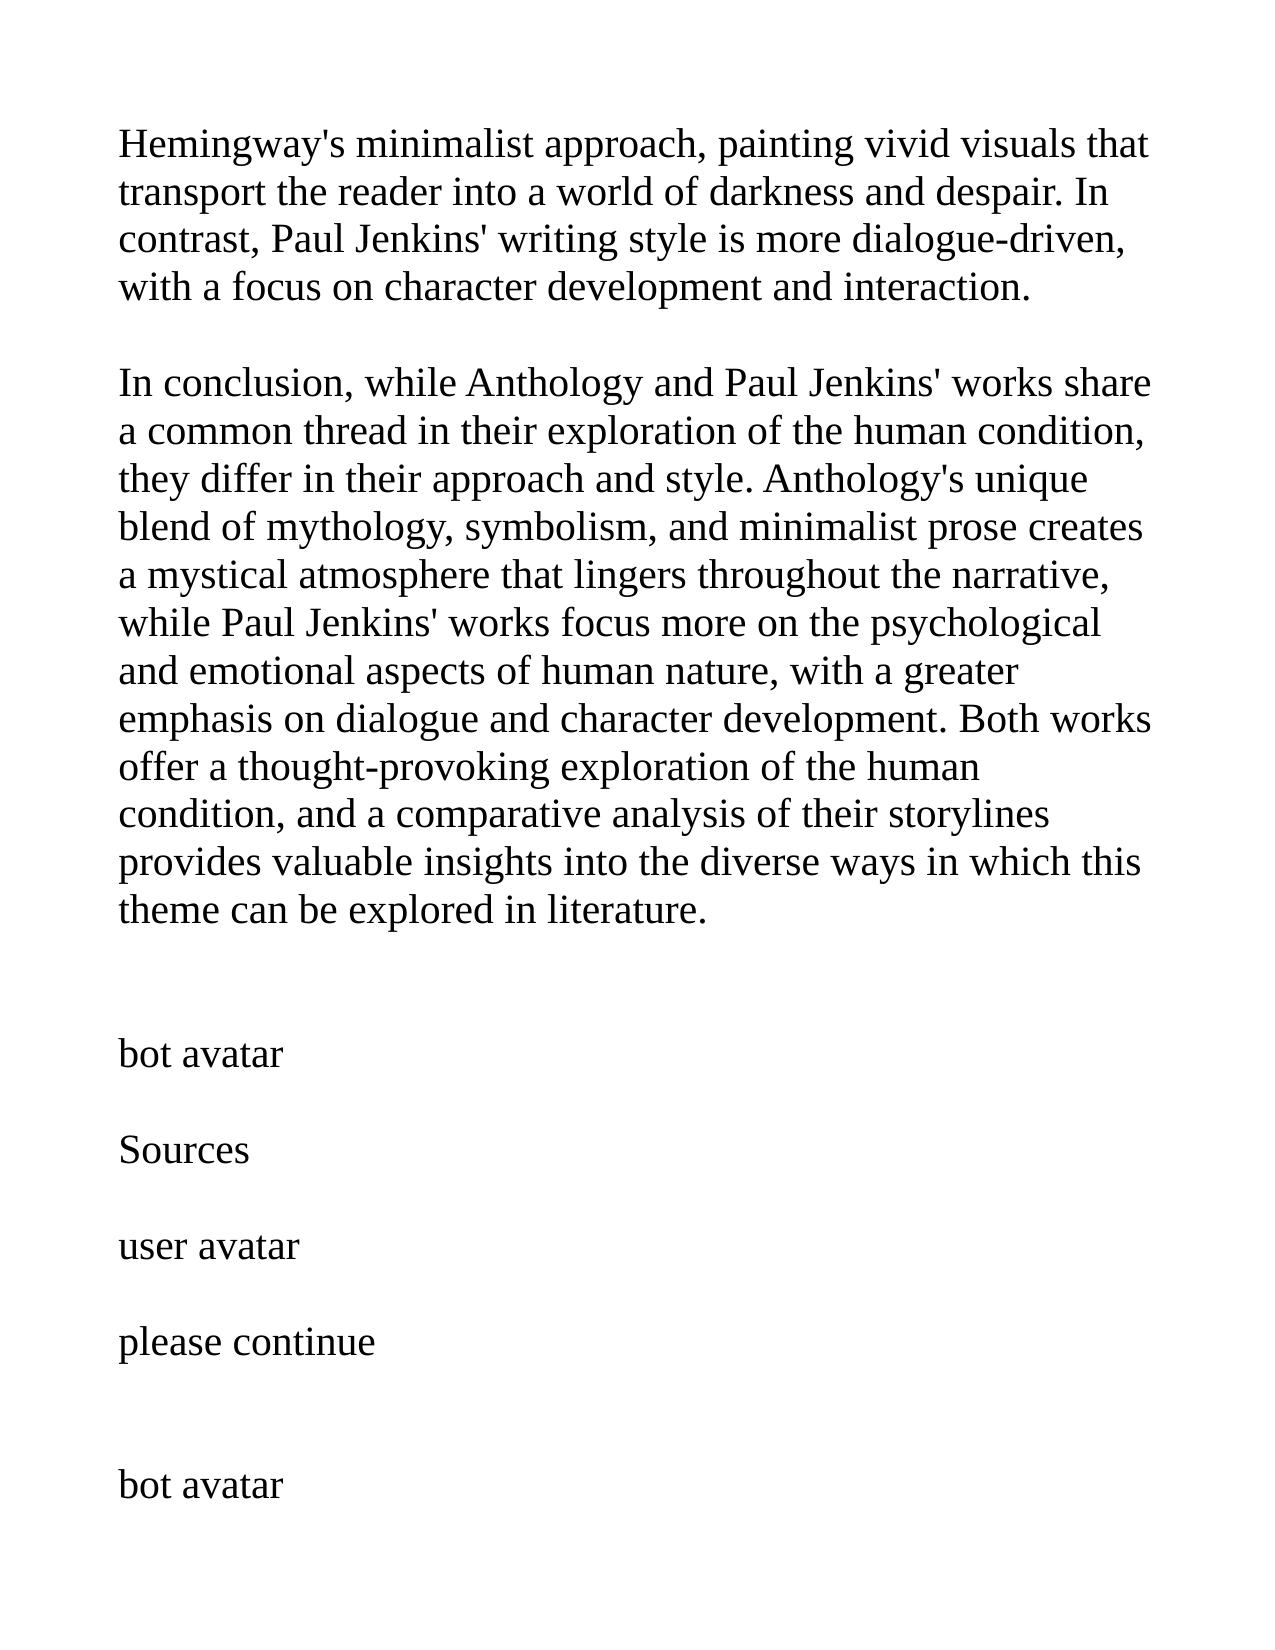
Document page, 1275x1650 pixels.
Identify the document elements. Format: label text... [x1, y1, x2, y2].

text bot avatar [118, 1460, 1157, 1508]
text please continue [118, 1316, 1157, 1364]
text In conclusion, while Anthology and Paul Jenkins' works share a common thread in their exploration of the human condition, they differ in their approach and style. Anthology's unique blend of mythology, symbolism, and minimalist prose creates a mystical atmosphere that lingers throughout the narrative, while Paul Jenkins' works focus more on the psychological and emotional aspects of human nature, with a greater emphasis on dialogue and character development. Both works offer a thought-provoking exploration of the human condition, and a comparative analysis of their storylines provides valuable insights into the diverse ways in which this theme can be explored in literature. [118, 358, 1157, 933]
text Sources [118, 1124, 1157, 1172]
text bot avatar [118, 1028, 1157, 1076]
text user avatar [118, 1220, 1157, 1268]
text Hemingway's minimalist approach, painting vivid visuals that transport the reader into a world of darkness and despair. In contrast, Paul Jenkins' writing style is more dialogue-driven, with a focus on character development and interaction. [118, 118, 1157, 310]
